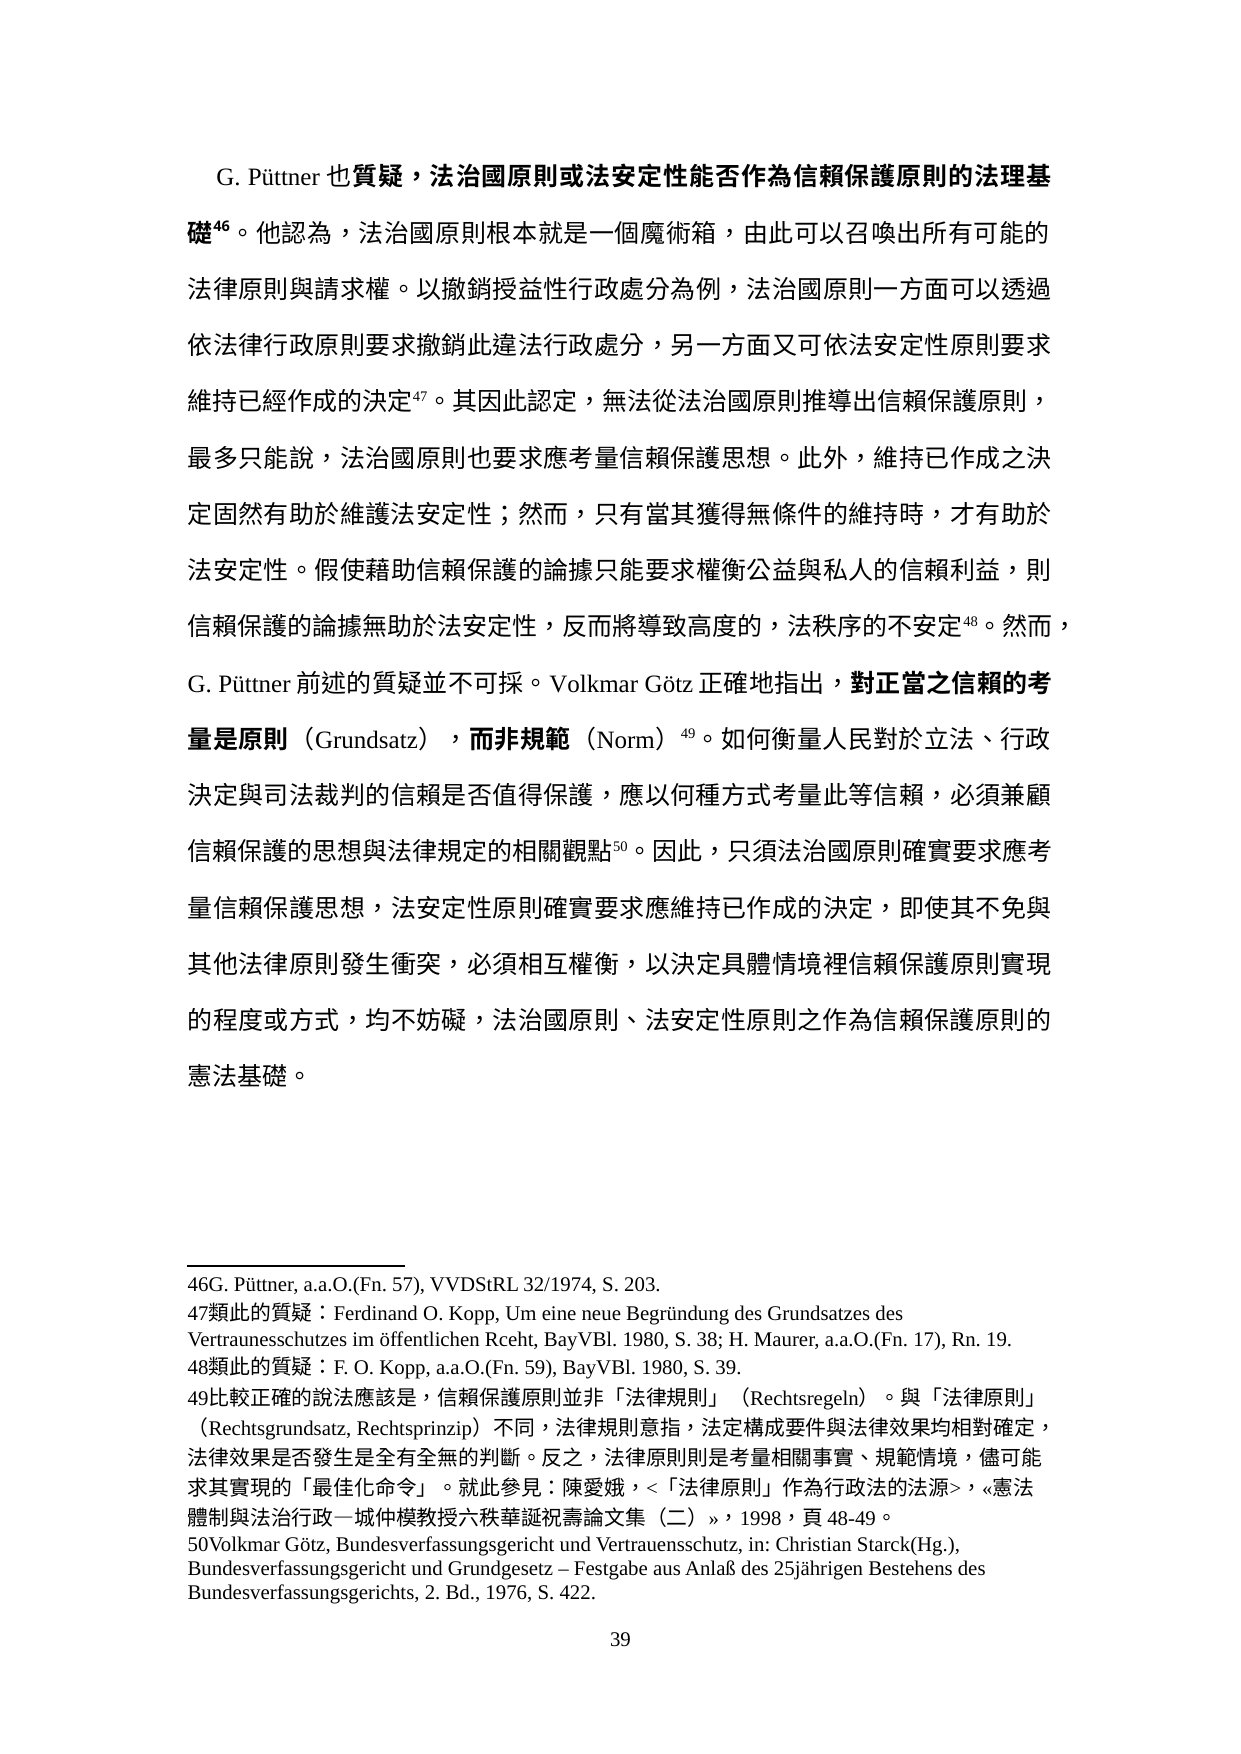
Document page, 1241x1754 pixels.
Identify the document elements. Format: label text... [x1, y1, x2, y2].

text 類此的質疑：F. O. Kopp, a.a.O.(Fn. 59), BayVBl. 1980, S. 39. [187, 1351, 1053, 1381]
text 類此的質疑：Ferdinand O. Kopp, Um eine neue Begründung des Grundsatzes des Vertraunesschutzes im öffentlichen Rceht, BayVBl. 1980, S. 38; H. Maurer, a.a.O.(Fn. 17), Rn. 19. [187, 1296, 1053, 1351]
text 比較正確的說法應該是，信賴保護原則並非「法律規則」（Rechtsregeln）。與「法律原則」（Rechtsgrundsatz, Rechtsprinzip）不同，法律規則意指，法定構成要件與法律效果均相對確定，法律效果是否發生是全有全無的判斷。反之，法律原則則是考量相關事實、規範情境，儘可能求其實現的「最佳化命令」。就此參見：陳愛娥，<「法律原則」作為行政法的法源>，«憲法體制與法治行政―城仲模教授六秩華誕祝壽論文集（二）»，1998，頁48-49。 [187, 1381, 1053, 1532]
text G. Püttner, a.a.O.(Fn. 57), VVDStRL 32/1974, S. 203. [187, 1272, 1053, 1296]
text G. Püttner也質疑，法治國原則或法安定性能否作為信賴保護原則的法理基礎。他認為，法治國原則根本就是一個魔術箱，由此可以召喚出所有可能的法律原則與請求權。以撤銷授益性行政處分為例，法治國原則一方面可以透過依法律行政原則要求撤銷此違法行政處分，另一方面又可依法安定性原則要求維持已經作成的決定。其因此認定，無法從法治國原則推導出信賴保護原則，最多只能說，法治國原則也要求應考量信賴保護思想。此外，維持已作成之決定固然有助於維護法安定性；然而，只有當其獲得無條件的維持時，才有助於法安定性。假使藉助信賴保護的論據只能要求權衡公益與私人的信賴利益，則信賴保護的論據無助於法安定性，反而將導致高度的，法秩序的不安定。然而，G. Püttner前述的質疑並不可採。Volkmar Götz正確地指出，對正當之信賴的考量是原則（Grundsatz），而非規範（Norm）。如何衡量人民對於立法、行政決定與司法裁判的信賴是否值得保護，應以何種方式考量此等信賴，必須兼顧信賴保護的思想與法律規定的相關觀點。因此，只須法治國原則確實要求應考量信賴保護思想，法安定性原則確實要求應維持已作成的決定，即使其不免與其他法律原則發生衝突，必須相互權衡，以決定具體情境裡信賴保護原則實現的程度或方式，均不妨礙，法治國原則、法安定性原則之作為信賴保護原則的憲法基礎。 [187, 150, 1053, 1087]
text Volkmar Götz, Bundesverfassungsgericht und Vertrauensschutz, in: Christian Starck(Hg.), Bundesverfassungsgericht und Grundgesetz – Festgabe aus Anlaß des 25jährigen Bestehens des Bundesverfassungsgerichts, 2. Bd., 1976, S. 422. [187, 1532, 1053, 1604]
